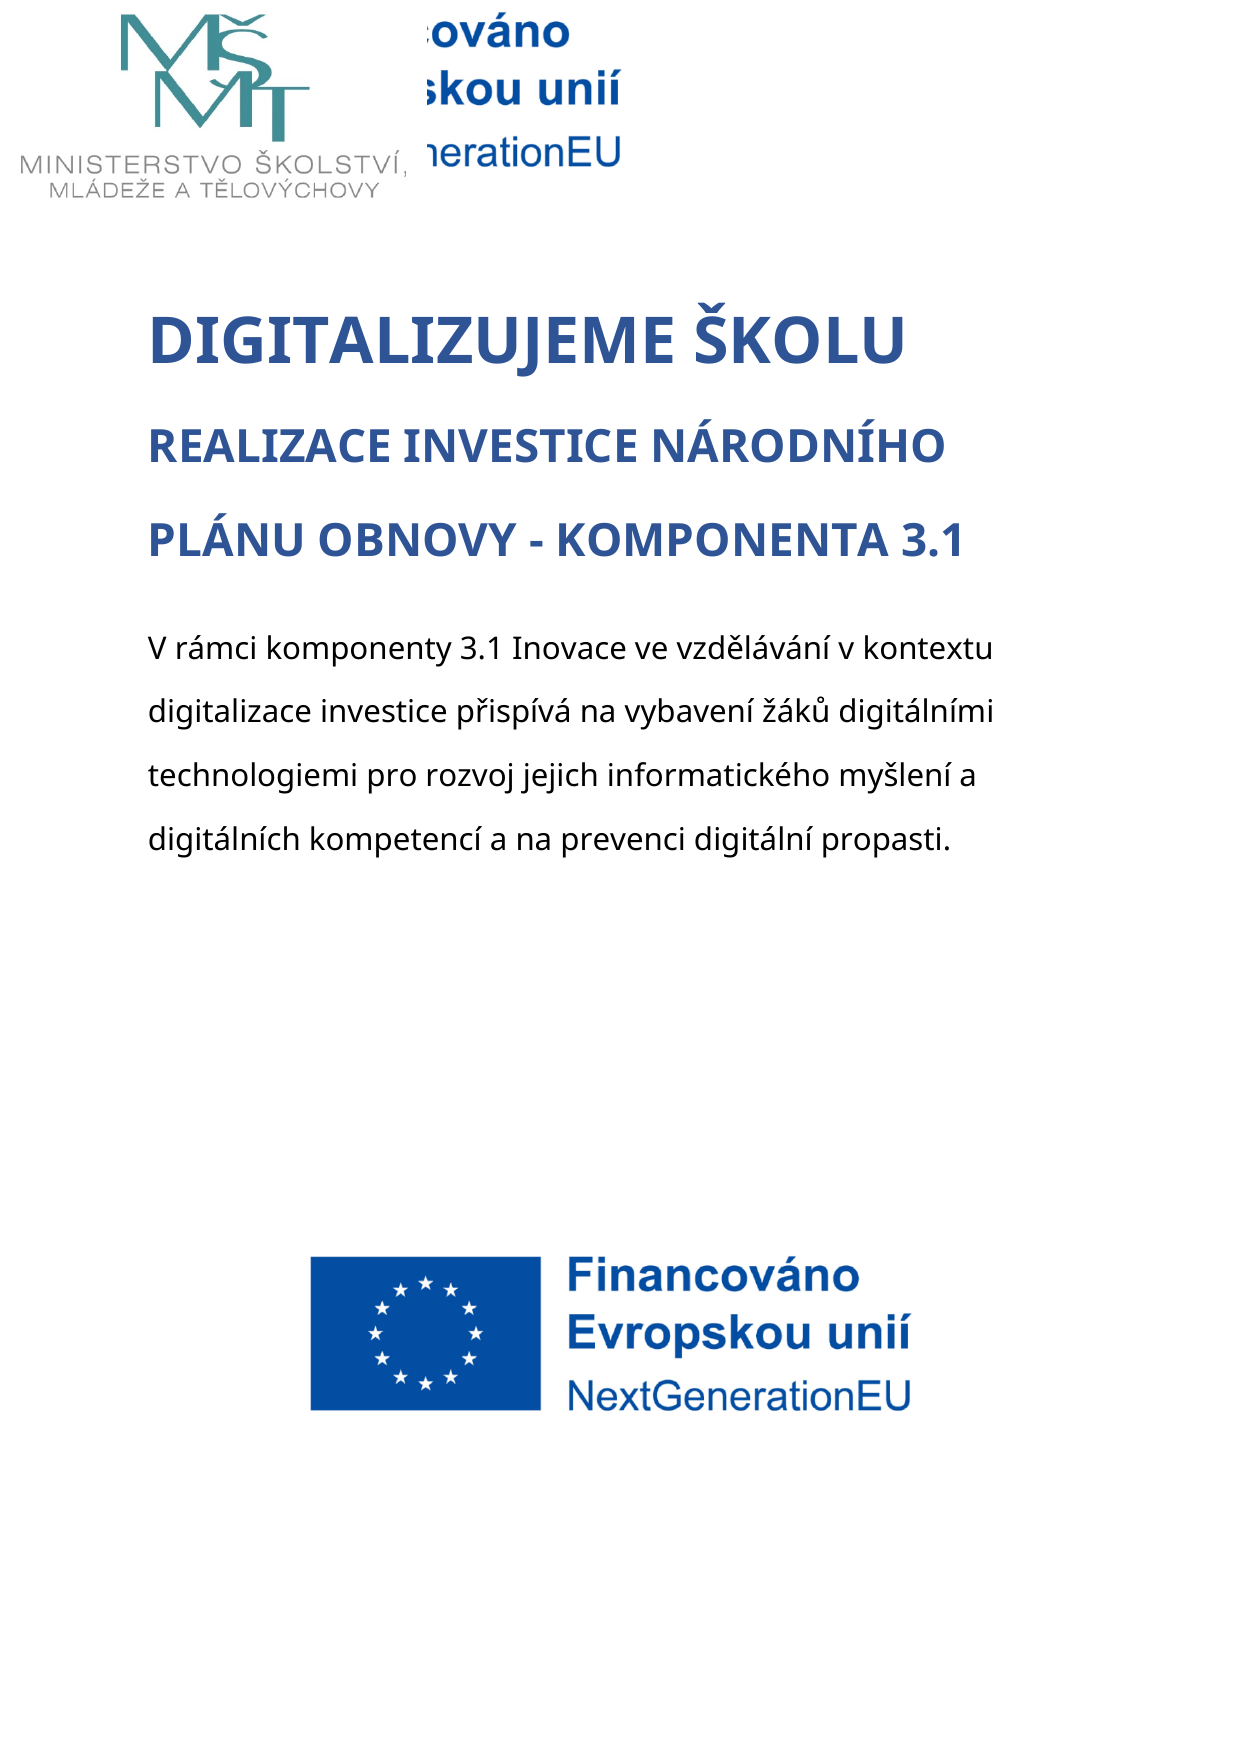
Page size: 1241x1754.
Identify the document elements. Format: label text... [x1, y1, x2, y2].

picture [289, 1243, 952, 1421]
picture [0, 0, 662, 213]
text V rámci komponenty 3.1 Inovace ve vzdělávání v kontextu digitalizace investice přispívá na vybavení žáků digitálními technologiemi pro rozvoj jejich informatického myšlení a digitálních kompetencí a na prevenci digitální propasti. [148, 626, 1093, 860]
text DIGITALIZUJEME ŠKOLU REALIZACE INVESTICE NÁRODNÍHO PLÁNU OBNOVY - KOMPONENTA 3.1 [148, 294, 1093, 569]
